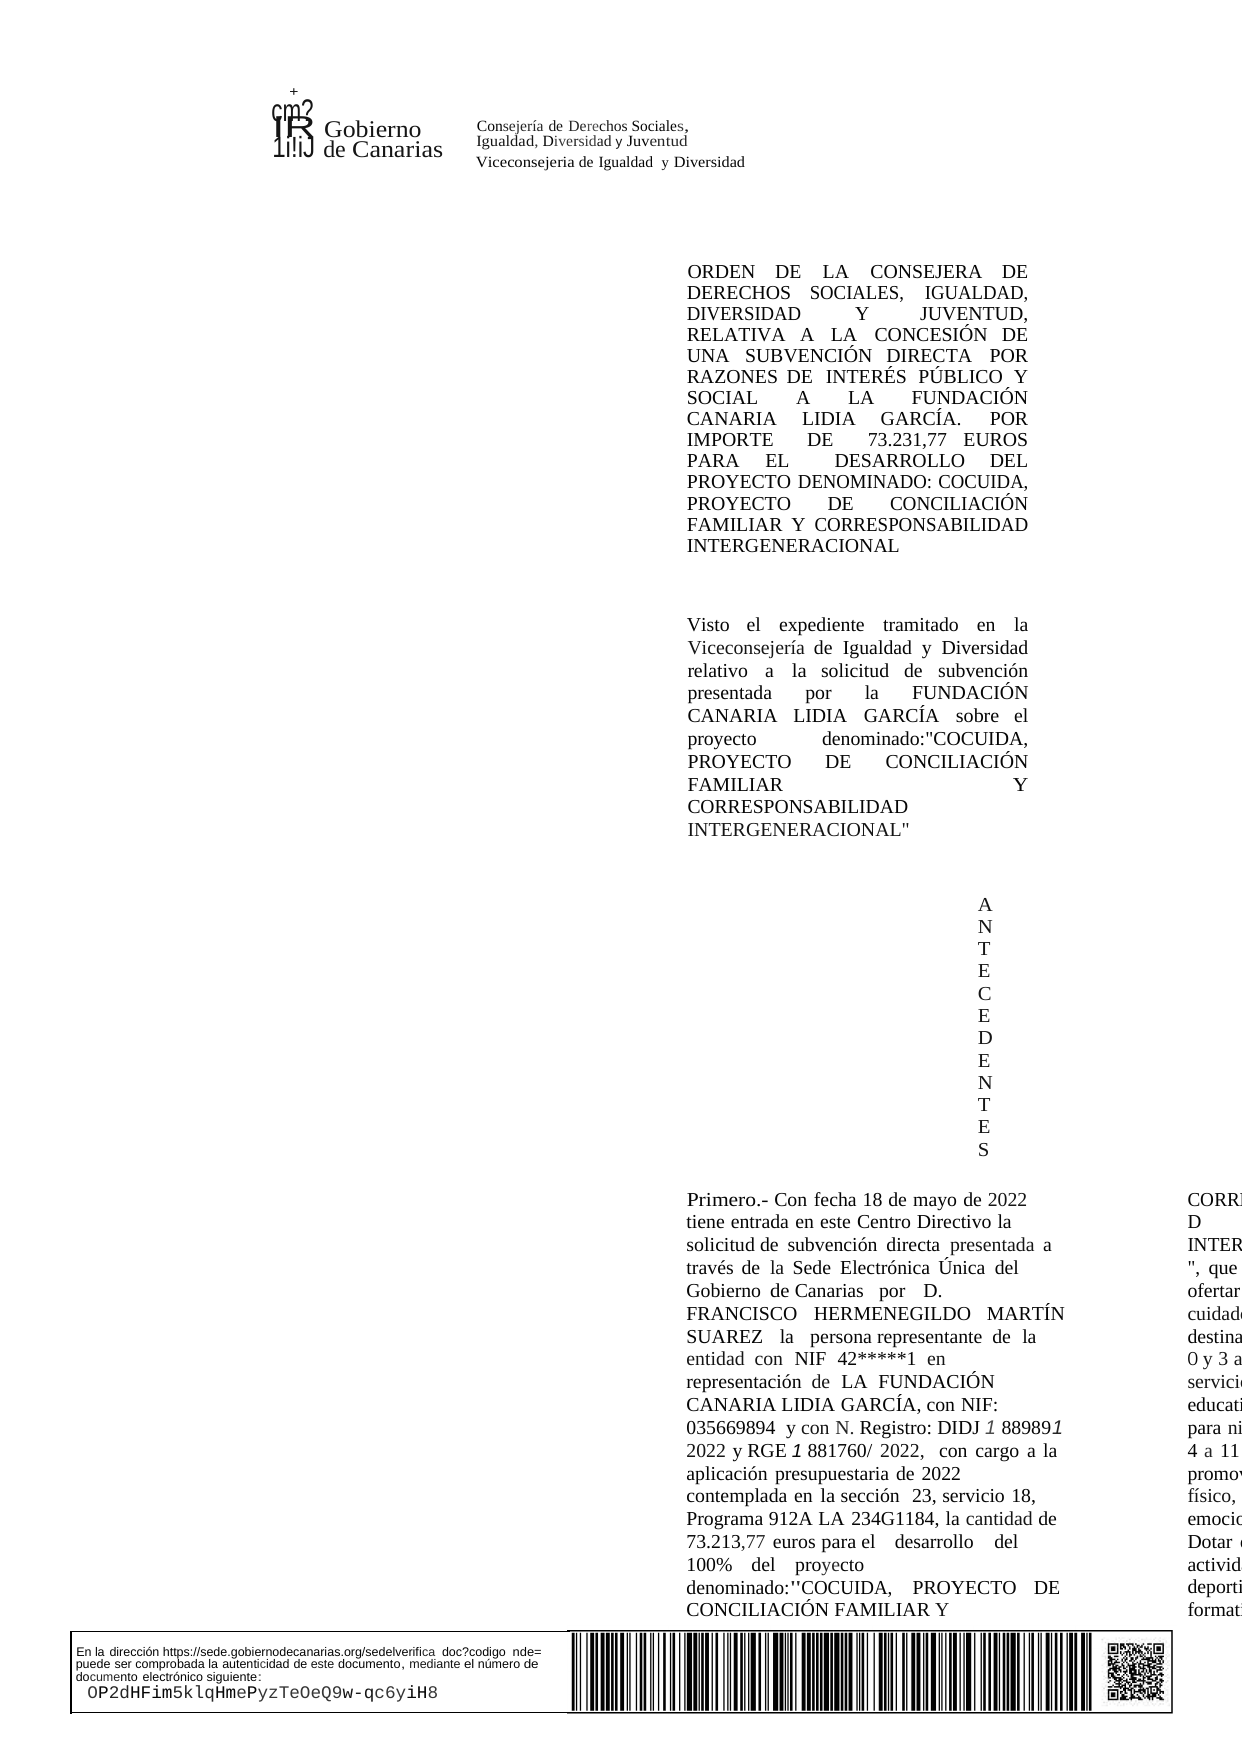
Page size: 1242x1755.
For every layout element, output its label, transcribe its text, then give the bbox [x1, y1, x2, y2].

text 1i!iJ de Canarias [272, 139, 448, 164]
text Consejería de Derechos Sociales, Igualdad, Diversidad y Juventud [476, 120, 694, 150]
text IR Gobierno [280, 119, 308, 139]
text IR Gobierno [305, 119, 442, 139]
text Primero.- Con fecha 18 de mayo de 2022 tiene entrada en este Centro Directivo la solicitud de subvención directa presentada a través de la Sede Electrónica Única del Gobierno de Canarias por D. FRANCISCO HERMENEGILDO MARTÍN SUAREZ la persona representante de la entidad con NIF 42*****1 en representación de LA FUNDACIÓN CANARIA LIDIA GARCÍA, con NIF: 035669894 y con N. Registro: DIDJ 1 889891 2022 y RGE 1 881760/ 2022, con cargo a la aplicación presupuestaria de 2022 contemplada en la sección 23, servicio 18, Programa 912A LA 234G1184, la cantidad de 73.213,77 euros para el desarrollo del 100% del proyecto denominado:"COCUIDA, PROYECTO DE CONCILIACIÓN FAMILIAR Y CORRESPONSABILIDAD INTERGENERACIONAL", que consistiría en ofertar un programa de cuidados integral destinado a menores entre O y 3 años, dotar de un servicio de cuidados educativos integrales para niñas y niños entre 4 a 11 años para promover su desarrollo físico, cognitivo, emocional y social. Dotar de un programa de actividades lúdicas, deportivas, culturales y formativas para los jóvenes entre 12 a 14 años. Crear espacios y actividades de pedagogía verde y desarrollo sostenible que fomenten la conexión de niños, niñas y jóvenes, con otras generaciones y la naturaleza, fomentando valores de solidaridad, responsabilidad y compromiso social. [686, 1188, 1067, 1621]
text cm? [271, 97, 442, 119]
text + [283, 83, 304, 97]
text Visto el expediente tramitado en la Viceconsejería de Igualdad y Diversidad relativo a la solicitud de subvención presentada por la FUNDACIÓN CANARIA LIDIA GARCÍA sobre el proyecto denominado:"COCUIDA, PROYECTO DE CONCILIACIÓN FAMILIAR Y CORRESPONSABILIDAD INTERGENERACIONAL" [687, 613, 1028, 841]
text ORDEN DE LA CONSEJERA DE DERECHOS SOCIALES, IGUALDAD, DIVERSIDAD Y JUVENTUD, RELATIVA A LA CONCESIÓN DE UNA SUBVENCIÓN DIRECTA POR RAZONES DE INTERÉS PÚBLICO Y SOCIAL A LA FUNDACIÓN CANARIA LIDIA GARCÍA. POR IMPORTE DE 73.231,77 EUROS PARA EL DESARROLLO DEL PROYECTO DENOMINADO: COCUIDA, PROYECTO DE CONCILIACIÓN FAMILIAR Y CORRESPONSABILIDAD INTERGENERACIONAL [687, 262, 1028, 556]
text Viceconsejeria de Igualdad y Diversidad [476, 153, 1192, 171]
